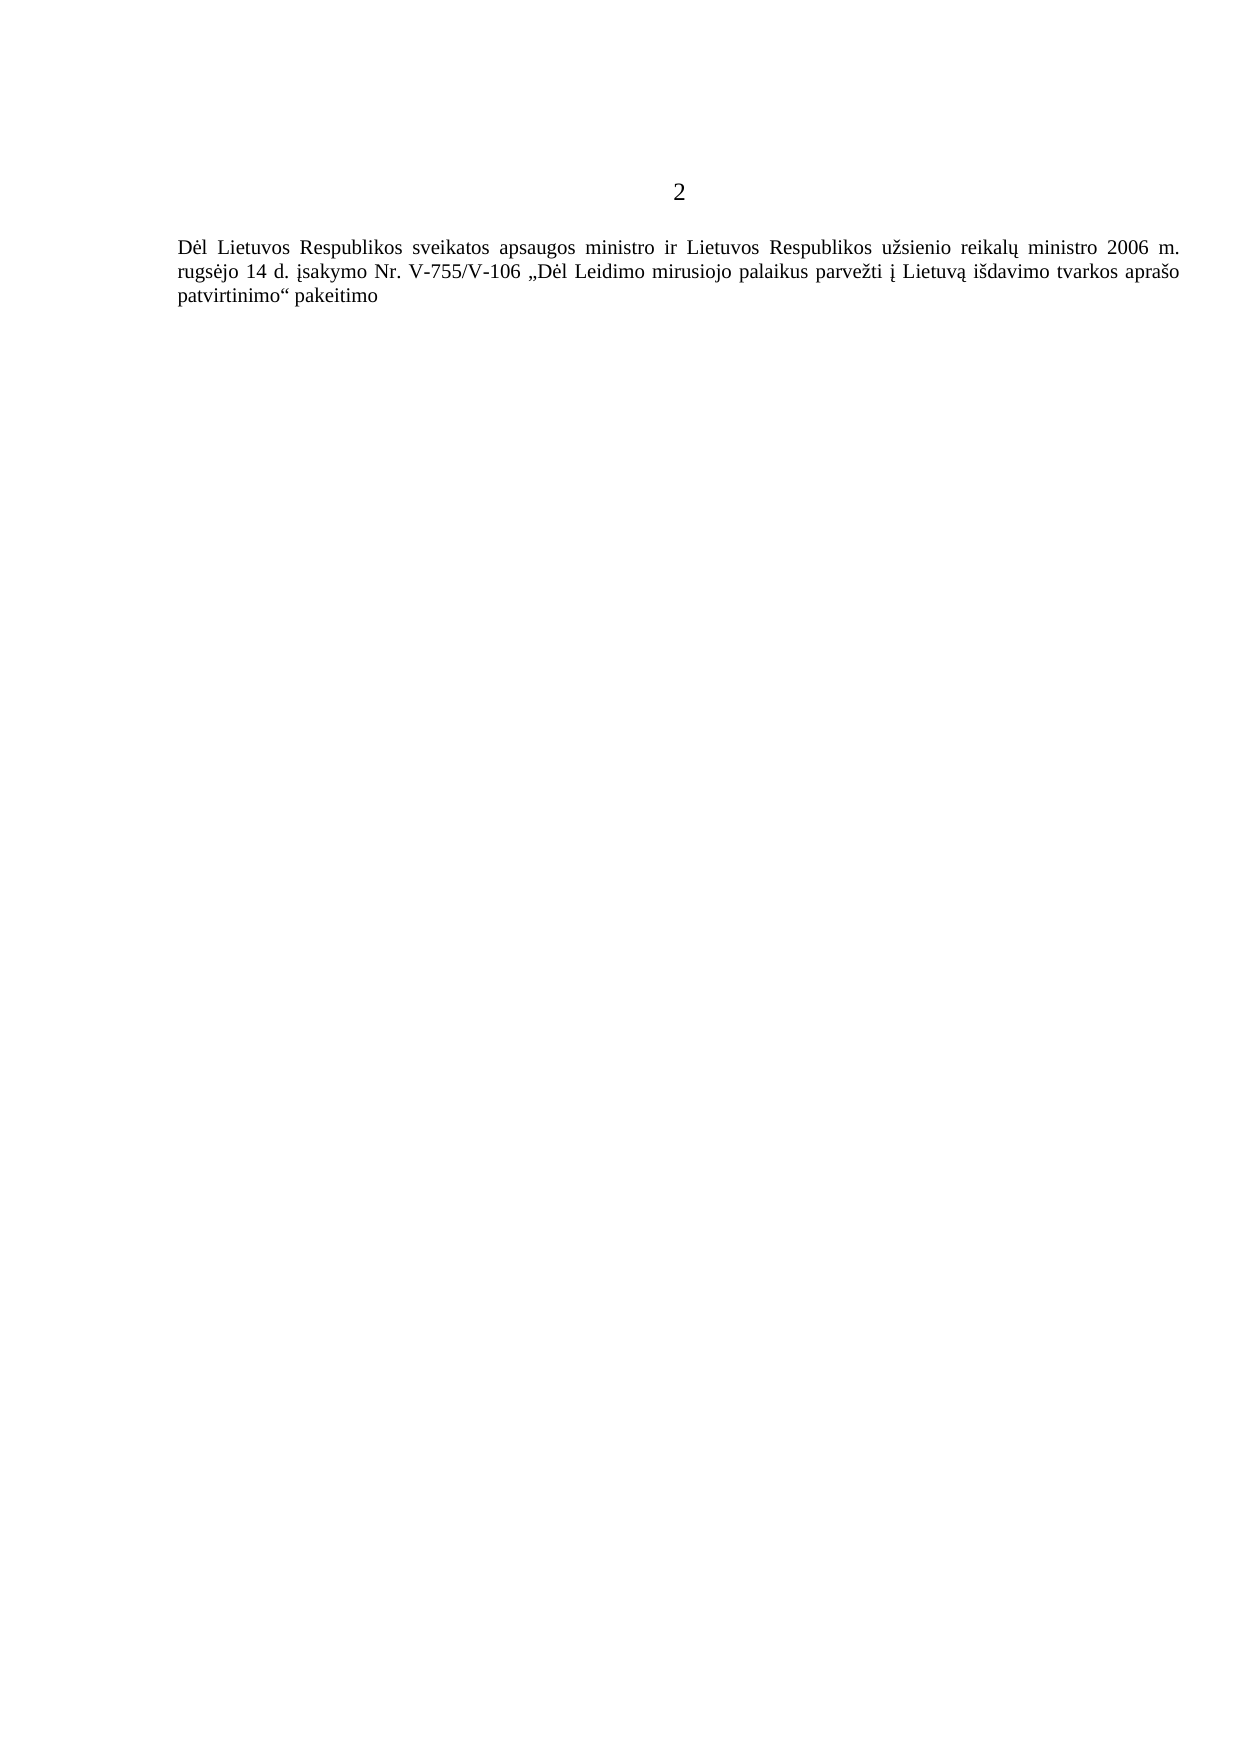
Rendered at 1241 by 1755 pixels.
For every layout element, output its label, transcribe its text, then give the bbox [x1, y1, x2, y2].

text Dėl Lietuvos Respublikos sveikatos apsaugos ministro ir Lietuvos Respublikos užsienio reikalų ministro 2006 m. rugsėjo 14 d. įsakymo Nr. V-755/V-106 „Dėl Leidimo mirusiojo palaikus parvežti į Lietuvą išdavimo tvarkos aprašo patvirtinimo“ pakeitimo [177, 235, 1181, 307]
